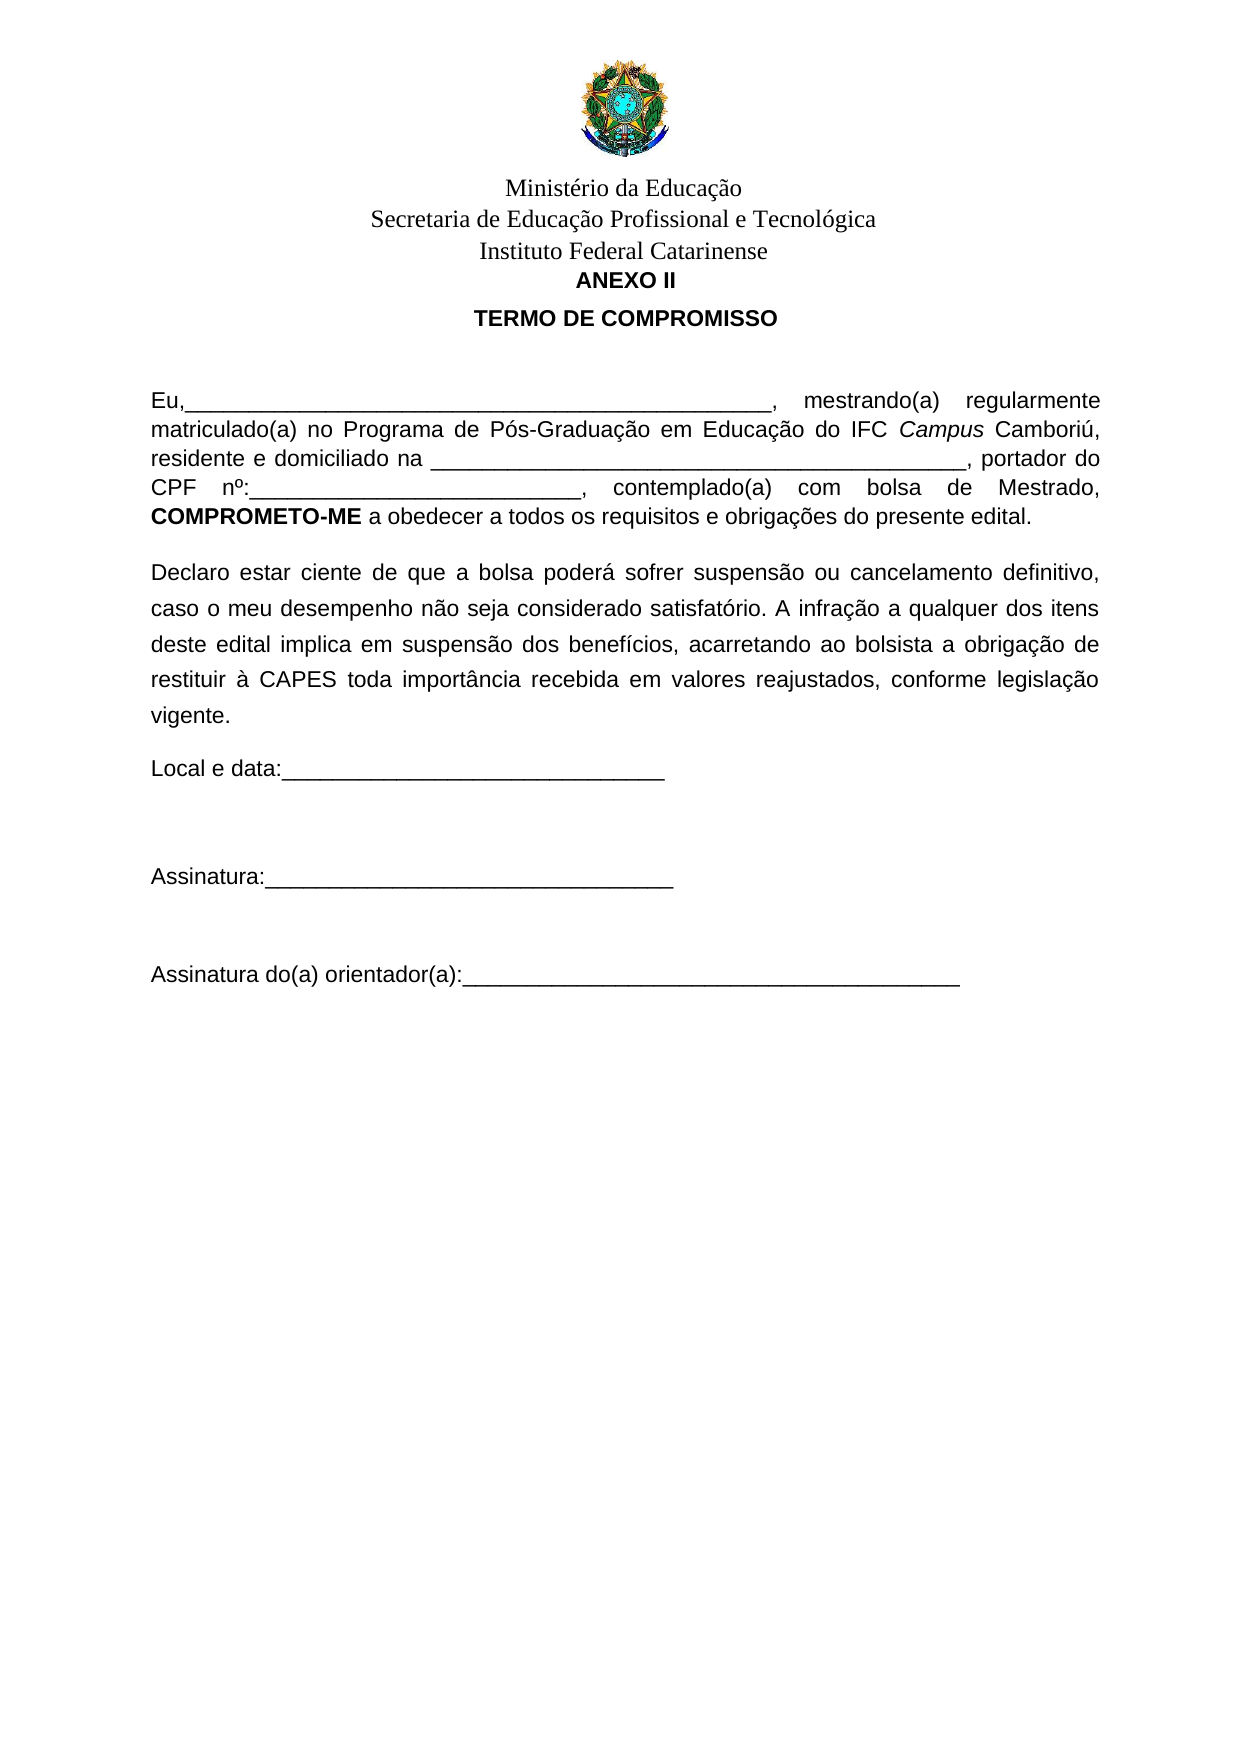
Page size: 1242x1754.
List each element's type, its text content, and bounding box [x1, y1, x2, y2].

text Local e data:______________________________ [151, 755, 1100, 781]
picture [581, 60, 669, 157]
text TERMO DE COMPROMISSO [151, 305, 1100, 331]
text Eu,______________________________________________, mestrando(a) regularmente matriculado(a) no Programa de Pós-Graduação em Educação do IFC Campus Camboriú, residente e domiciliado na __________________________________________, portador do CPF nº:__________________________, contemplado(a) com bolsa de Mestrado, COMPROMETO-ME a obedecer a todos os requisitos e obrigações do presente edital. [151, 387, 1100, 529]
text ANEXO II [151, 267, 1100, 293]
text Declaro estar ciente de que a bolsa poderá sofrer suspensão ou cancelamento definitivo, caso o meu desempenho não seja considerado satisfatório. A infração a qualquer dos itens deste edital implica em suspensão dos benefícios, acarretando ao bolsista a obrigação de restituir à CAPES toda importância recebida em valores reajustados, conforme legislação vigente. [151, 559, 1100, 728]
text Assinatura:________________________________ [151, 863, 1100, 889]
text Assinatura do(a) orientador(a):_______________________________________ [151, 961, 1100, 988]
